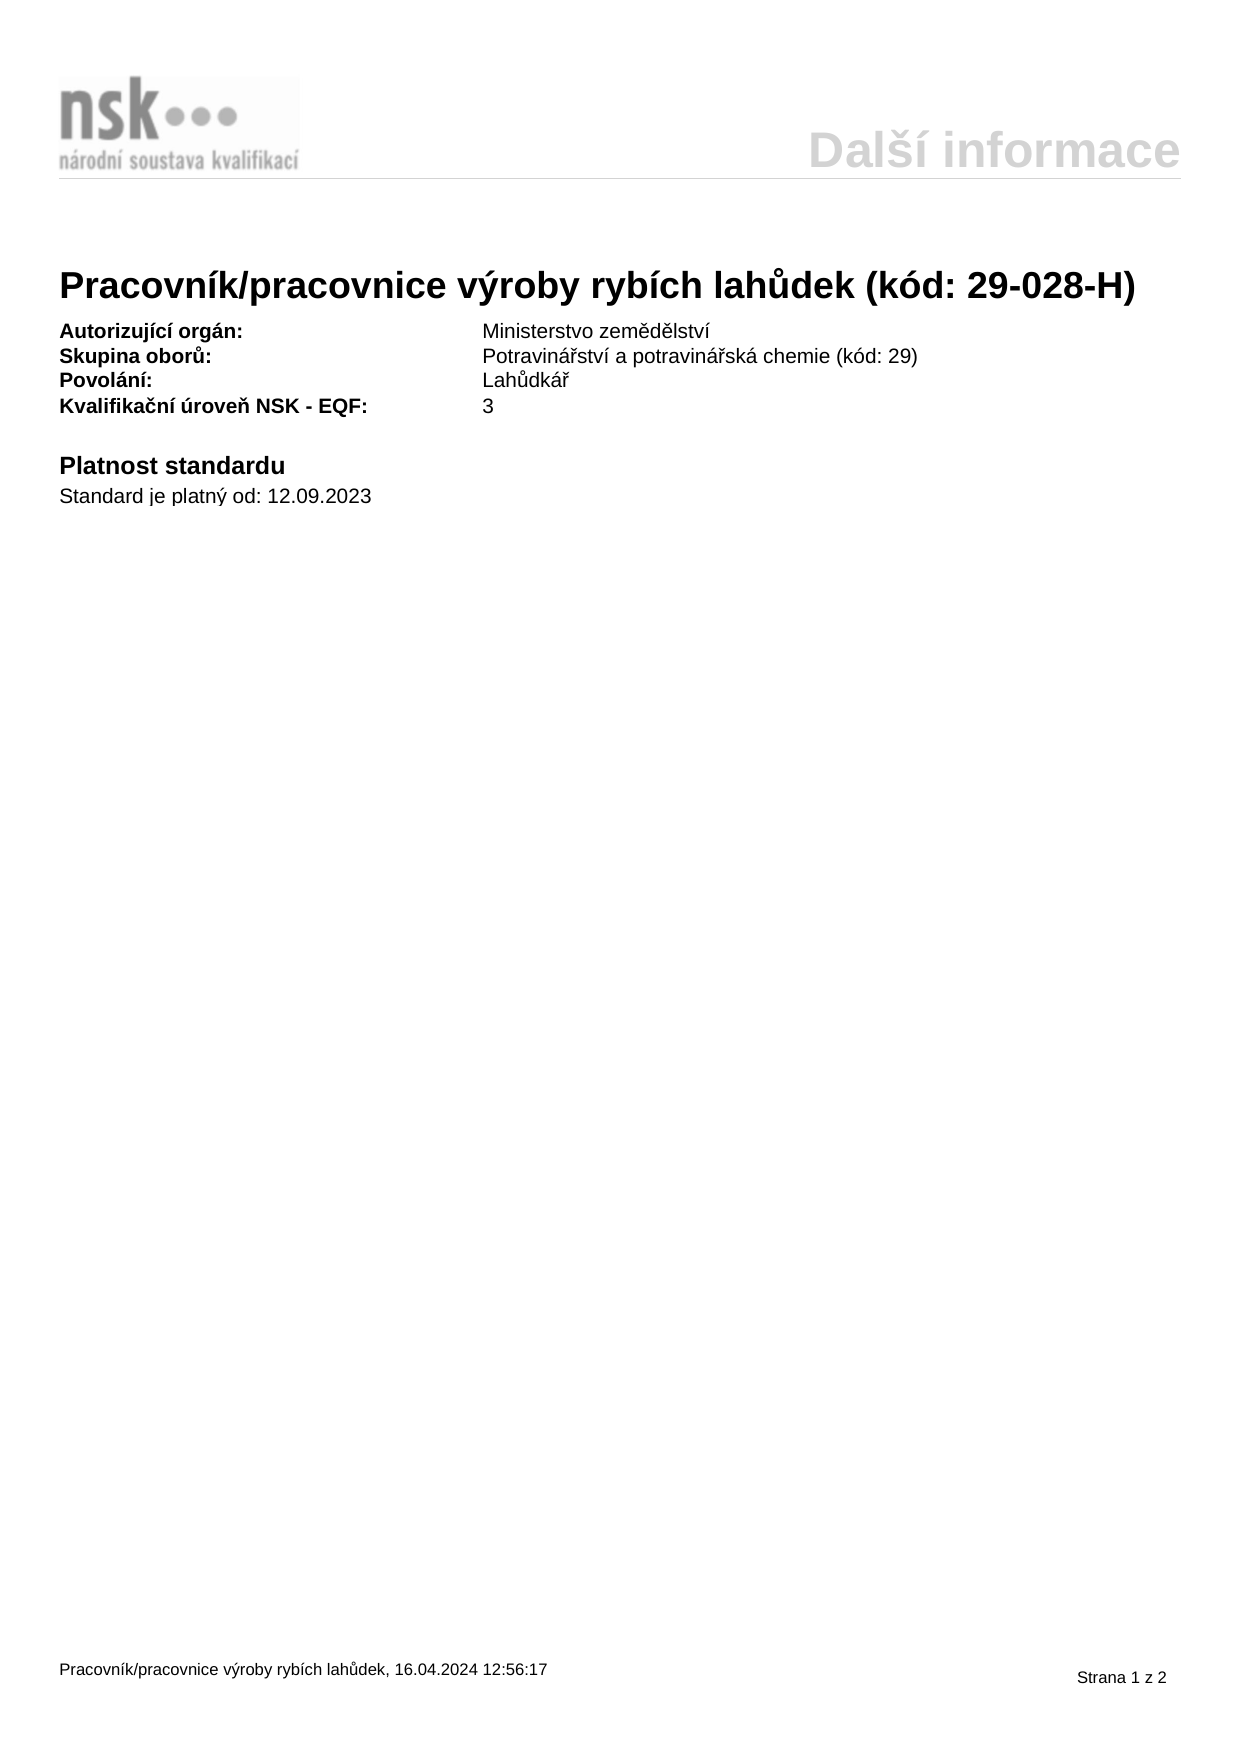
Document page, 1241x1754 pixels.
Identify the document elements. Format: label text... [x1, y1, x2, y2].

table_cell [119, 1384, 482, 1659]
table_cell [482, 1106, 619, 1383]
table_cell [619, 1106, 627, 1383]
table_cell [861, 196, 1167, 224]
table_cell [59, 806, 119, 1106]
table_cell [1167, 1384, 1181, 1659]
table_cell Kvalifikační úroveň NSK - EQF: [59, 394, 482, 417]
table_cell [119, 172, 482, 178]
table_cell [482, 307, 619, 319]
table_cell [627, 196, 861, 224]
table_cell [59, 506, 119, 806]
table_cell [861, 806, 1167, 1106]
table_cell [119, 506, 482, 806]
table_cell [627, 1106, 861, 1383]
table_cell [627, 1384, 861, 1659]
table_cell [482, 196, 619, 224]
table_cell [627, 506, 861, 806]
table_cell [59, 179, 1181, 196]
table_header [620, 59, 627, 172]
table_cell [59, 1106, 119, 1383]
table_cell [1167, 506, 1181, 806]
table_cell [627, 307, 861, 319]
table_cell [1167, 418, 1181, 447]
table_cell [59, 172, 119, 178]
table_cell [861, 506, 1167, 806]
table_cell [59, 196, 119, 224]
table_cell [861, 307, 1167, 319]
table_cell [119, 196, 482, 224]
table_cell [482, 418, 619, 447]
picture [58, 59, 620, 172]
table_cell [619, 172, 627, 178]
table_cell Strana 1 z 2 [861, 1660, 1167, 1696]
table_cell [619, 806, 627, 1106]
table_cell [619, 418, 627, 447]
table_cell [119, 418, 482, 447]
table_cell [1167, 1660, 1181, 1696]
table_cell [59, 418, 119, 447]
table_header Další informace [627, 59, 1181, 178]
table_cell Platnost standardu [59, 448, 1181, 483]
table_cell 3 [482, 394, 1181, 417]
table_cell Skupina oborů: [59, 344, 482, 368]
table_cell [59, 1384, 119, 1659]
table_cell [627, 806, 861, 1106]
table_cell [119, 307, 482, 319]
table_cell Lahůdkář [482, 368, 1181, 393]
table_cell [619, 307, 627, 319]
table_cell Ministerstvo zemědělství [482, 319, 1181, 344]
table_cell Potravinářství a potravinářská chemie (kód: 29) [482, 344, 1181, 368]
table_cell [482, 1384, 619, 1659]
table_cell Standard je platný od: 12.09.2023 [59, 484, 1181, 506]
table_cell [627, 418, 861, 447]
table_cell Autorizující orgán: [59, 319, 482, 343]
table_cell [861, 1384, 1167, 1659]
table_cell [119, 1106, 482, 1383]
table_cell Pracovník/pracovnice výroby rybích lahůdek, 16.04.2024 12:56:17 [59, 1660, 861, 1696]
table_cell [1167, 806, 1181, 1106]
table_cell [482, 806, 619, 1106]
table_cell [619, 506, 627, 806]
table_cell [861, 418, 1167, 447]
table_cell [861, 1106, 1167, 1383]
table_cell [119, 806, 482, 1106]
table_cell [619, 1384, 627, 1659]
table_cell [482, 172, 619, 178]
table_cell Pracovník/pracovnice výroby rybích lahůdek (kód: 29-028-H) [59, 224, 1181, 307]
table_cell [1167, 196, 1181, 224]
table_cell [59, 307, 119, 319]
table_cell [482, 506, 619, 806]
table_cell [1167, 307, 1181, 319]
table_cell [1167, 1106, 1181, 1383]
table_cell Povolání: [59, 368, 482, 392]
table_cell [619, 196, 627, 224]
